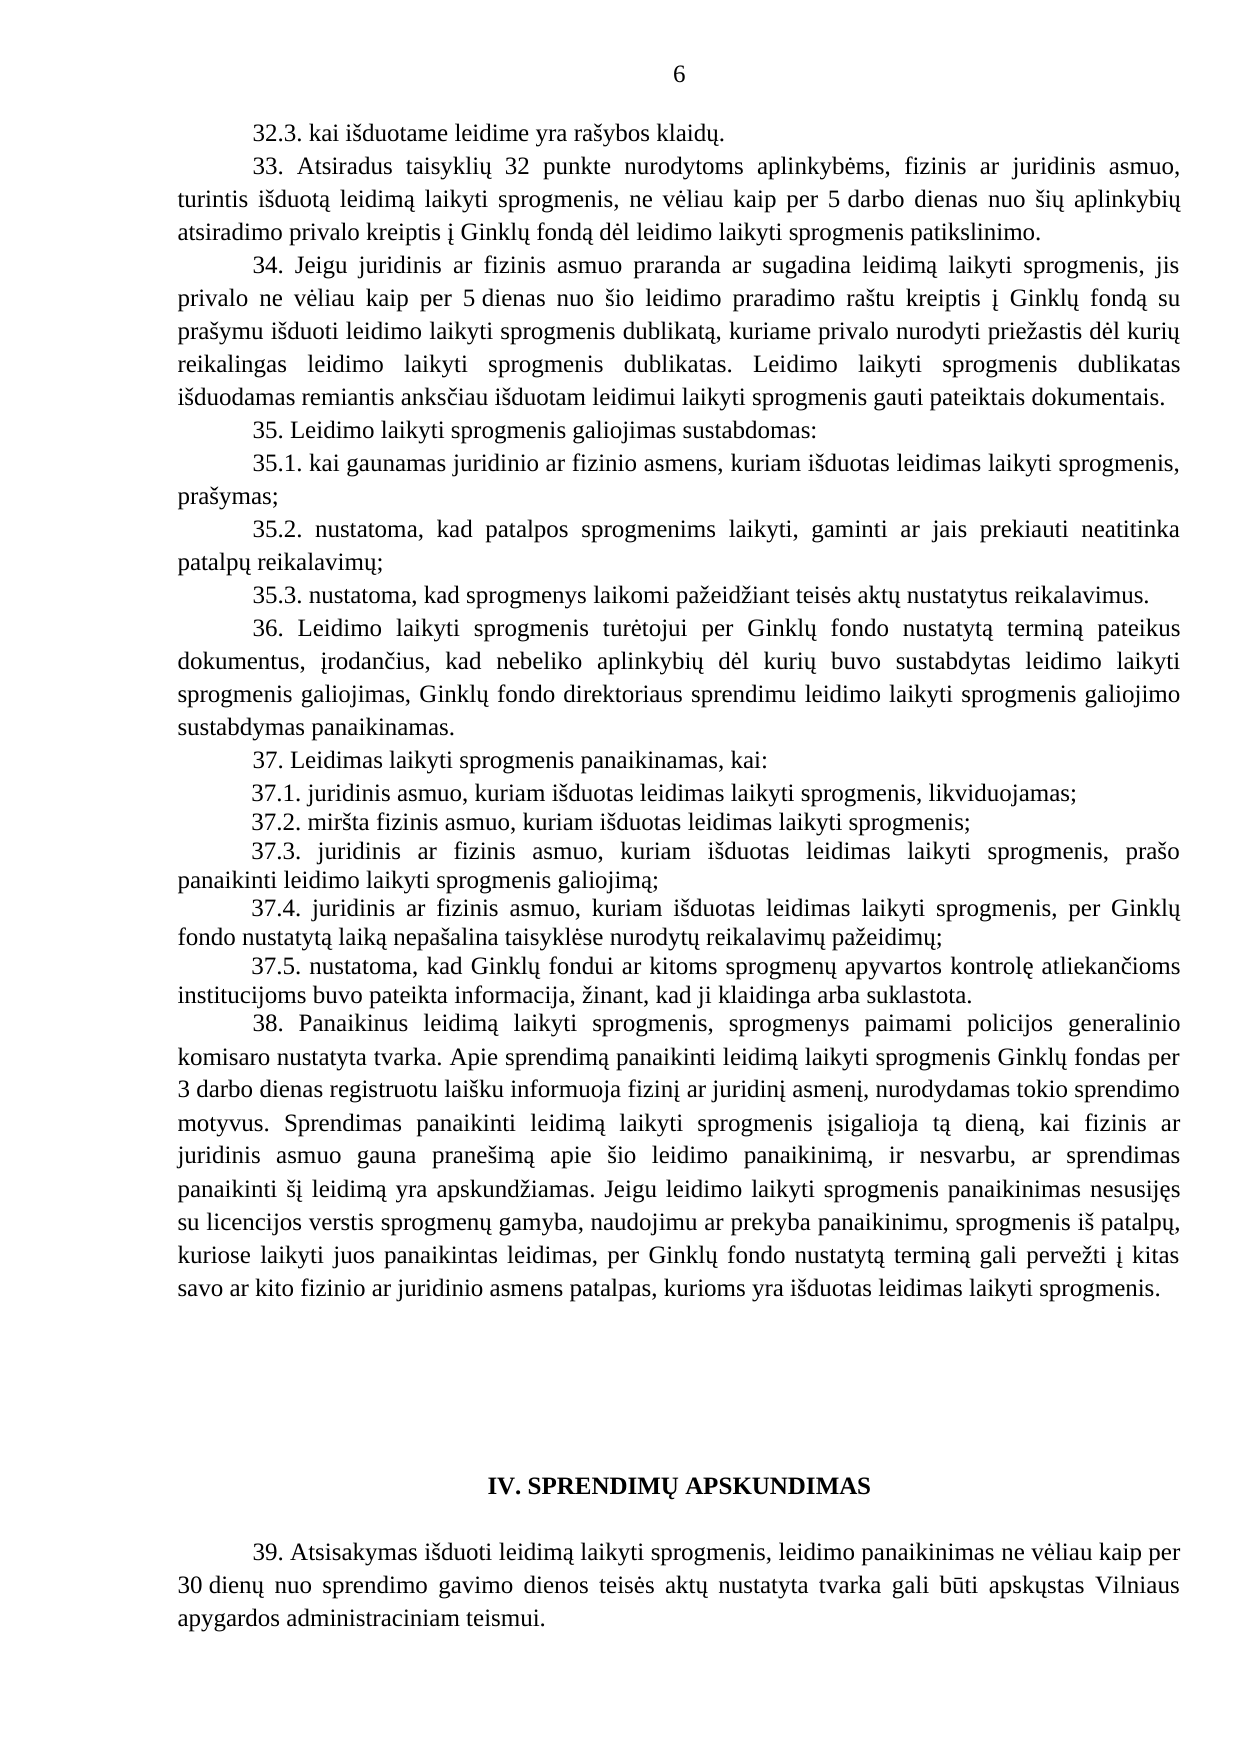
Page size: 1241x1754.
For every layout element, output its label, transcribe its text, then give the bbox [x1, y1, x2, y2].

text 34. Jeigu juridinis ar fizinis asmuo praranda ar sugadina leidimą laikyti sprogmenis, jis privalo ne vėliau kaip per 5 dienas nuo šio leidimo praradimo raštu kreiptis į Ginklų fondą su prašymu išduoti leidimo laikyti sprogmenis dublikatą, kuriame privalo nurodyti priežastis dėl kurių reikalingas leidimo laikyti sprogmenis dublikatas. Leidimo laikyti sprogmenis dublikatas išduodamas remiantis anksčiau išduotam leidimui laikyti sprogmenis gauti pateiktais dokumentais. [177, 250, 1181, 411]
text 35. Leidimo laikyti sprogmenis galiojimas sustabdomas: [177, 415, 1181, 444]
text 37.2. miršta fizinis asmuo, kuriam išduotas leidimas laikyti sprogmenis; [177, 807, 1181, 836]
text 36. Leidimo laikyti sprogmenis turėtojui per Ginklų fondo nustatytą terminą pateikus dokumentus, įrodančius, kad nebeliko aplinkybių dėl kurių buvo sustabdytas leidimo laikyti sprogmenis galiojimas, Ginklų fondo direktoriaus sprendimu leidimo laikyti sprogmenis galiojimo sustabdymas panaikinamas. [177, 613, 1181, 741]
text 37.4. juridinis ar fizinis asmuo, kuriam išduotas leidimas laikyti sprogmenis, per Ginklų fondo nustatytą laiką nepašalina taisyklėse nurodytų reikalavimų pažeidimų; [177, 893, 1181, 951]
text 35.2. nustatoma, kad patalpos sprogmenims laikyti, gaminti ar jais prekiauti neatitinka patalpų reikalavimų; [177, 514, 1181, 576]
text 35.1. kai gaunamas juridinio ar fizinio asmens, kuriam išduotas leidimas laikyti sprogmenis, prašymas; [177, 448, 1181, 510]
text 38. Panaikinus leidimą laikyti sprogmenis, sprogmenys paimami policijos generalinio komisaro nustatyta tvarka. Apie sprendimą panaikinti leidimą laikyti sprogmenis Ginklų fondas per 3 darbo dienas registruotu laišku informuoja fizinį ar juridinį asmenį, nurodydamas tokio sprendimo motyvus. Sprendimas panaikinti leidimą laikyti sprogmenis įsigalioja tą dieną, kai fizinis ar juridinis asmuo gauna pranešimą apie šio leidimo panaikinimą, ir nesvarbu, ar sprendimas panaikinti šį leidimą yra apskundžiamas. Jeigu leidimo laikyti sprogmenis panaikinimas nesusijęs su licencijos verstis sprogmenų gamyba, naudojimu ar prekyba panaikinimu, sprogmenis iš patalpų, kuriose laikyti juos panaikintas leidimas, per Ginklų fondo nustatytą terminą gali pervežti į kitas savo ar kito fizinio ar juridinio asmens patalpas, kurioms yra išduotas leidimas laikyti sprogmenis. [177, 1008, 1181, 1301]
text 32.3. kai išduotame leidime yra rašybos klaidų. [177, 118, 1181, 147]
text 37.3. juridinis ar fizinis asmuo, kuriam išduotas leidimas laikyti sprogmenis, prašo panaikinti leidimo laikyti sprogmenis galiojimą; [177, 836, 1181, 893]
text 39. Atsisakymas išduoti leidimą laikyti sprogmenis, leidimo panaikinimas ne vėliau kaip per 30 dienų nuo sprendimo gavimo dienos teisės aktų nustatyta tvarka gali būti apskųstas Vilniaus apygardos administraciniam teismui. [177, 1537, 1181, 1632]
text 35.3. nustatoma, kad sprogmenys laikomi pažeidžiant teisės aktų nustatytus reikalavimus. [177, 580, 1181, 609]
text 33. Atsiradus taisyklių 32 punkte nurodytoms aplinkybėms, fizinis ar juridinis asmuo, turintis išduotą leidimą laikyti sprogmenis, ne vėliau kaip per 5 darbo dienas nuo šių aplinkybių atsiradimo privalo kreiptis į Ginklų fondą dėl leidimo laikyti sprogmenis patikslinimo. [177, 151, 1181, 246]
text IV. Sprendimų apskundimas [177, 1471, 1181, 1499]
text 37. Leidimas laikyti sprogmenis panaikinamas, kai: [177, 746, 1181, 774]
text 37.1. juridinis asmuo, kuriam išduotas leidimas laikyti sprogmenis, likviduojamas; [177, 778, 1181, 807]
text 37.5. nustatoma, kad Ginklų fondui ar kitoms sprogmenų apyvartos kontrolę atliekančioms institucijoms buvo pateikta informacija, žinant, kad ji klaidinga arba suklastota. [177, 951, 1181, 1008]
